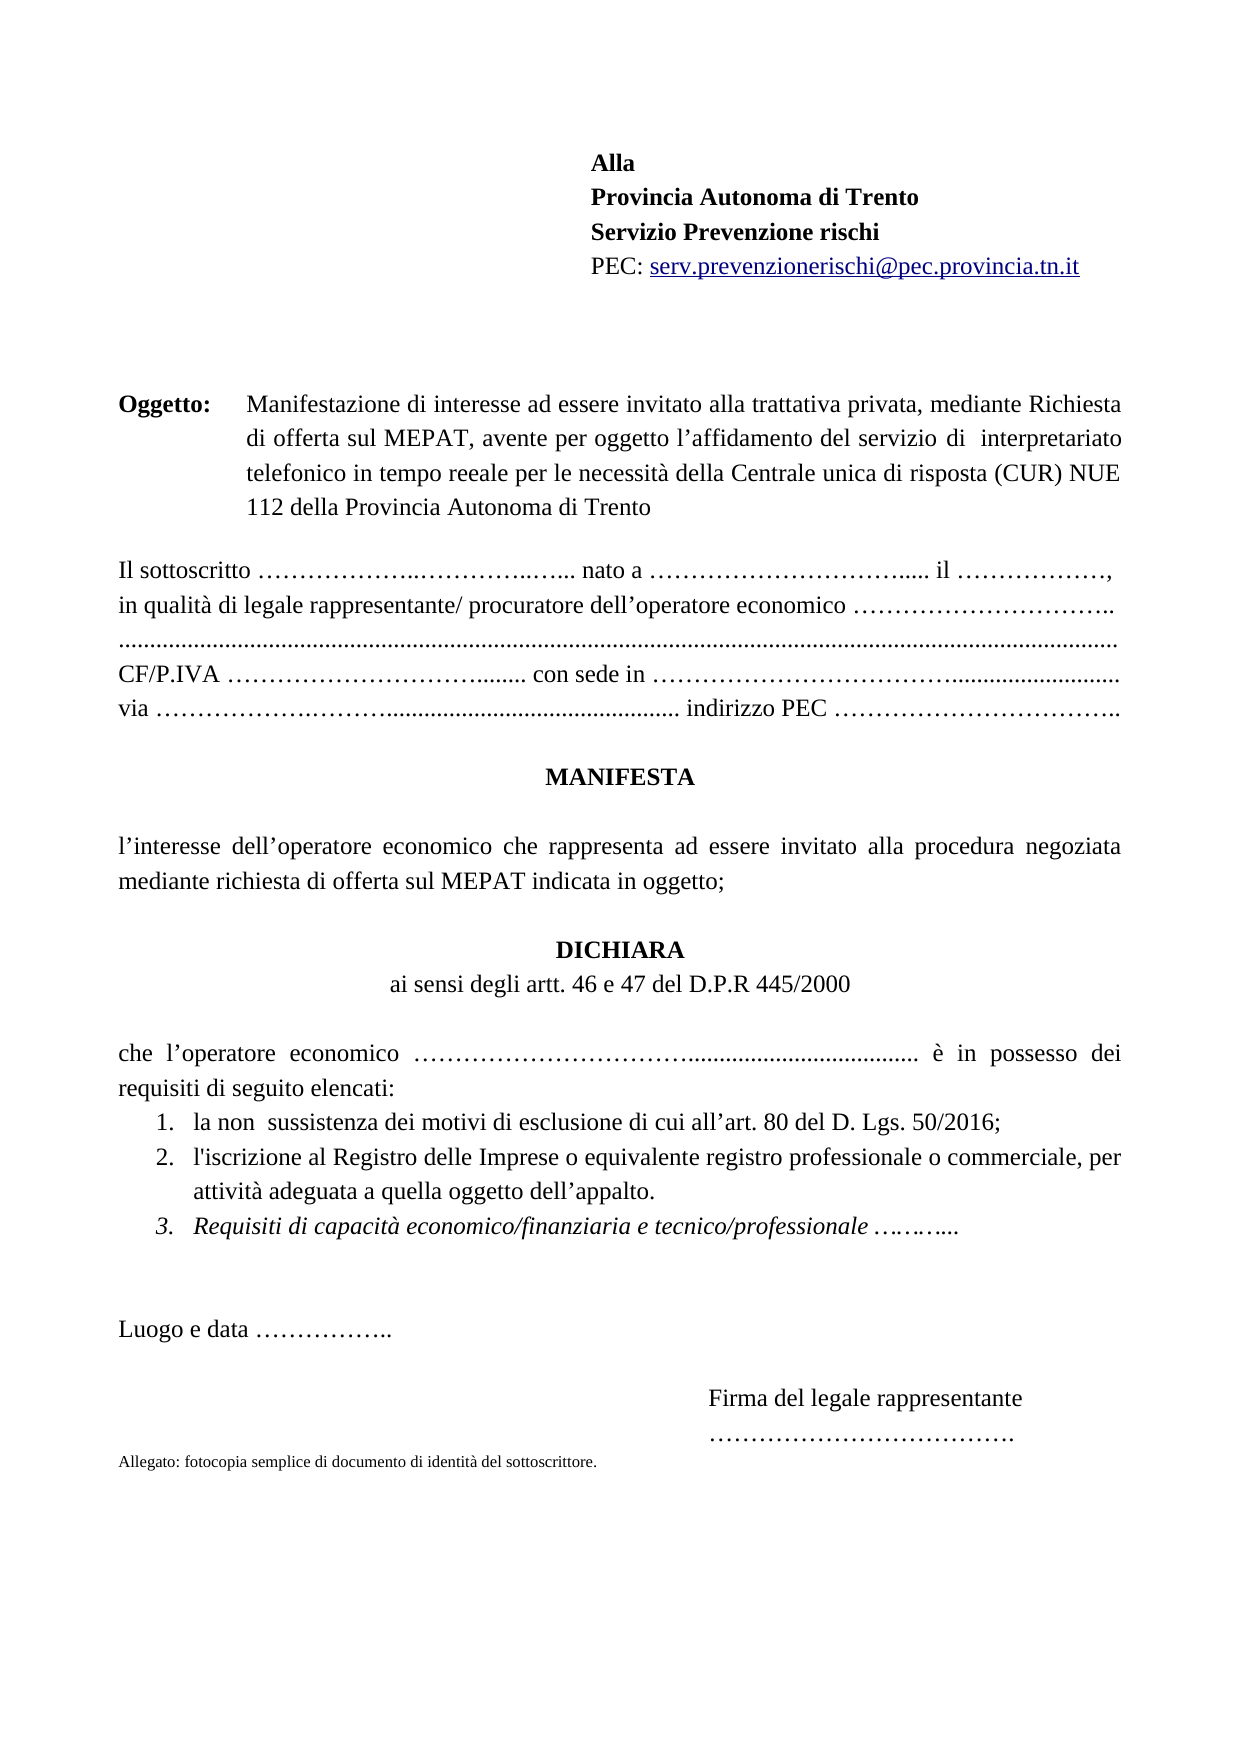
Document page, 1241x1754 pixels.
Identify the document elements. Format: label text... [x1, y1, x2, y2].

text DICHIARA [118, 935, 1122, 964]
text ai sensi degli artt. 46 e 47 del D.P.R 445/2000 [118, 969, 1122, 998]
text in qualità di legale rappresentante/ procuratore dell’operatore economico ………………………….. [118, 590, 1122, 619]
text l’interesse dell’operatore economico che rappresenta ad essere invitato alla procedura negoziata mediante richiesta di offerta sul MEPAT indicata in oggetto; [118, 831, 1122, 895]
text ………………………………. [118, 1418, 1122, 1446]
text Servizio Prevenzione rischi [591, 217, 1122, 245]
list Requisiti di capacità economico/finanziaria e tecnico/professionale ………... [156, 1211, 1122, 1239]
text che l’operatore economico ……………………………..................................... è in possesso dei requisiti di seguito elencati: [118, 1038, 1122, 1102]
text Provincia Autonoma di Trento [591, 182, 1122, 211]
text Luogo e data …………….. [118, 1314, 1122, 1343]
text Allegato: fotocopia semplice di documento di identità del sottoscrittore. [118, 1452, 1122, 1471]
text ................................................................................................................................................................ [118, 624, 1122, 653]
list l'iscrizione al Registro delle Imprese o equivalente registro professionale o commerciale, per attività adeguata a quella oggetto dell’appalto. [156, 1142, 1122, 1205]
list la non sussistenza dei motivi di esclusione di cui all’art. 80 del D. Lgs. 50/2016; [156, 1107, 1122, 1136]
text MANIFESTA [118, 762, 1122, 791]
text PEC: serv.prevenzionerischi@pec.provincia.tn.it [591, 251, 1122, 280]
text Il sottoscritto ………………..…………..…... nato a …………………………..... il ………………, [118, 556, 1122, 584]
table_header Oggetto: [107, 389, 235, 521]
text CF/P.IVA …………………………........ con sede in ………………………………........................... [118, 659, 1122, 688]
text Firma del legale rappresentante [118, 1383, 1122, 1412]
text via ……………….………............................................... indirizzo PEC …………………………….. [118, 693, 1122, 722]
text Alla [591, 148, 1122, 176]
table_header Manifestazione di interesse ad essere invitato alla trattativa privata, mediante Richiesta di offerta sul MEPAT, avente per oggetto l’affidamento del servizio di interpretariato telefonico in tempo reeale per le necessità della Centrale unica di risposta (CUR) NUE 112 della Provincia Autonoma di Trento [235, 389, 1133, 521]
